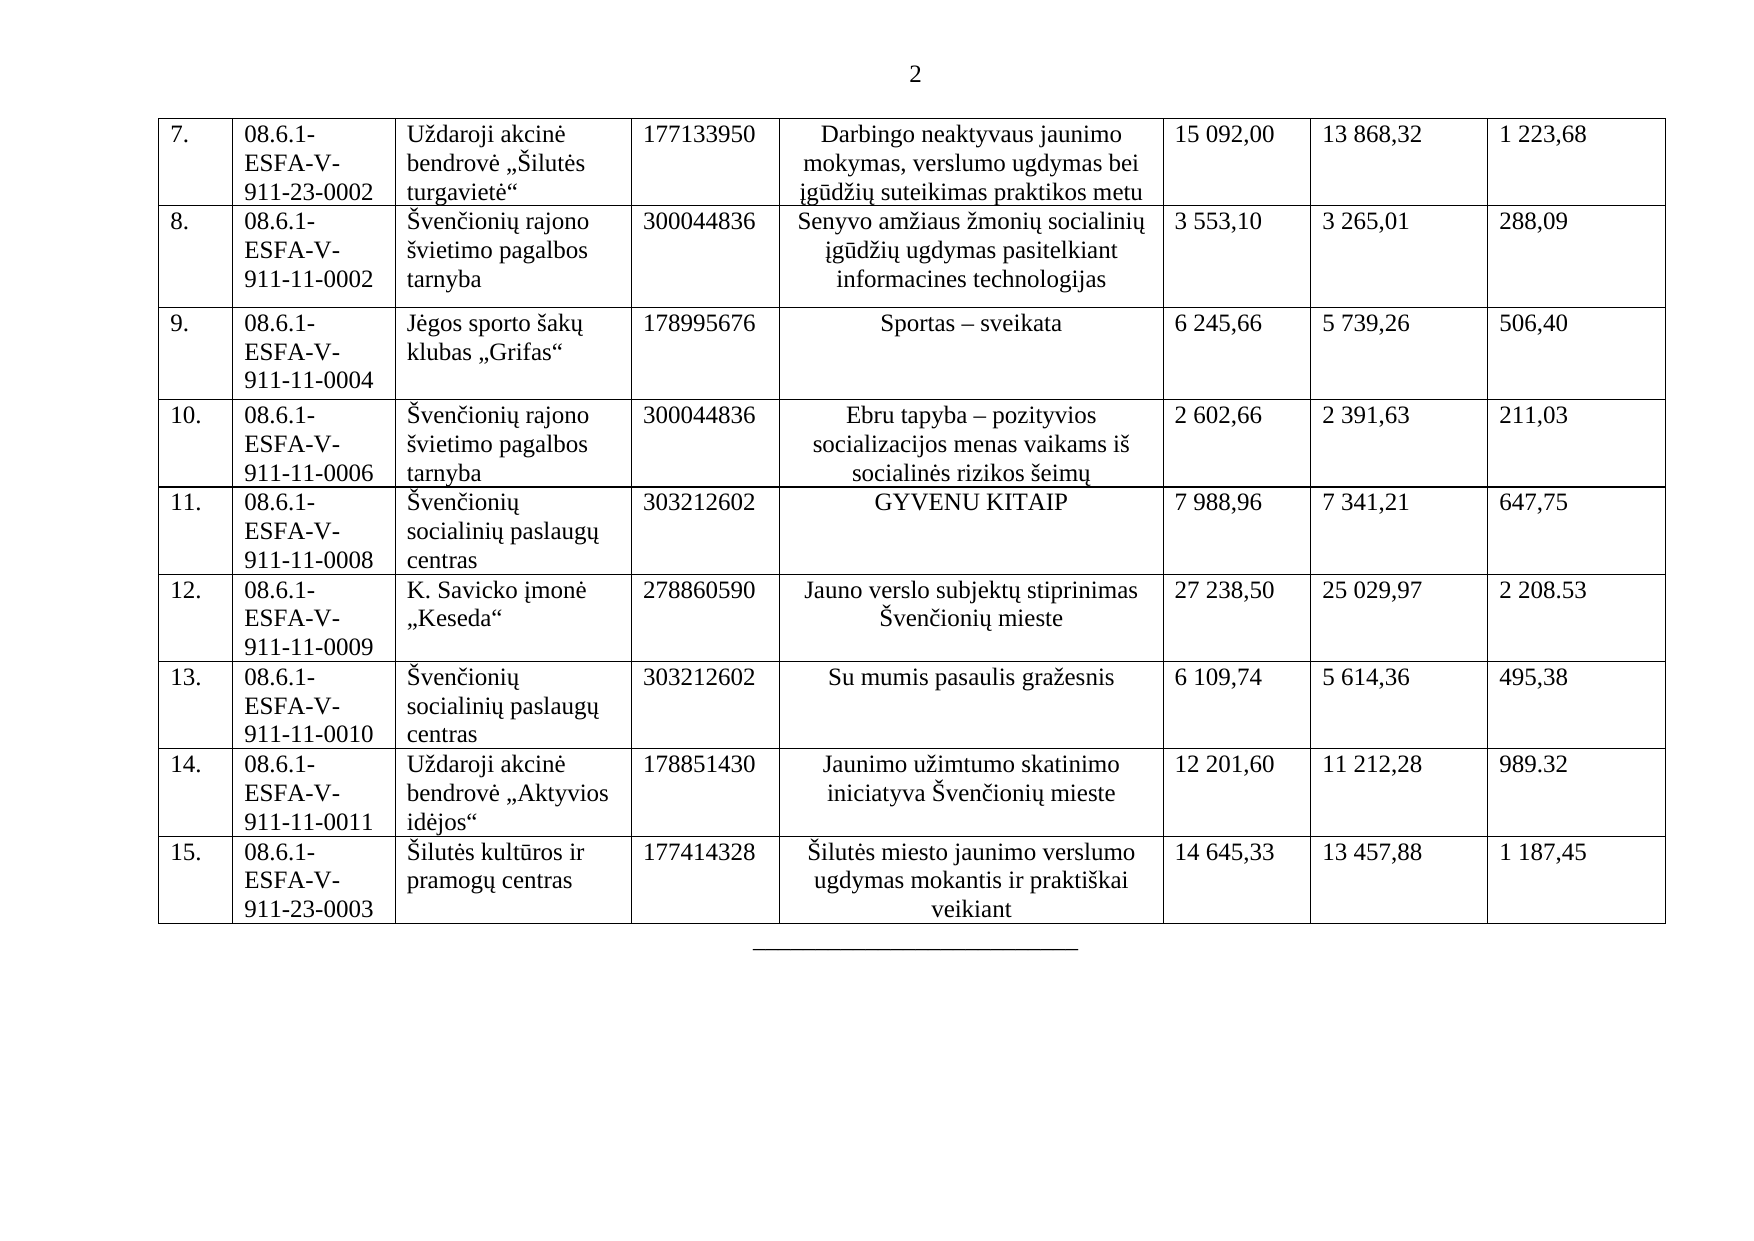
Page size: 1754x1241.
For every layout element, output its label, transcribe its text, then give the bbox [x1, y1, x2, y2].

table_cell 08.6.1-ESFA-V-911-23-0003 [233, 837, 395, 923]
table_cell 08.6.1-ESFA-V-911-23-0002 [233, 119, 395, 205]
table_cell 5 614,36 [1311, 662, 1487, 748]
table_cell 9. [159, 308, 232, 399]
table_cell 11. [159, 488, 232, 574]
table_cell 303212602 [632, 662, 779, 748]
table_cell 1 223,68 [1488, 119, 1665, 205]
table_cell 300044836 [632, 400, 779, 486]
table_cell 15. [159, 837, 232, 923]
table_cell Jėgos sporto šakų klubas „Grifas“ [396, 308, 631, 399]
table_cell 13. [159, 662, 232, 748]
table_cell 2 391,63 [1311, 400, 1487, 486]
table_cell 2 602,66 [1164, 400, 1310, 486]
table_cell 13 457,88 [1311, 837, 1487, 923]
table_cell Su mumis pasaulis gražesnis [780, 662, 1163, 748]
table_cell 278860590 [632, 575, 779, 661]
table_cell 08.6.1-ESFA-V-911-11-0002 [233, 206, 395, 307]
table_cell 178851430 [632, 749, 779, 836]
table_cell K. Savicko įmonė „Keseda“ [396, 575, 631, 661]
table_cell 14. [159, 749, 232, 836]
table_cell 25 029,97 [1311, 575, 1487, 661]
table_cell 08.6.1-ESFA-V-911-11-0010 [233, 662, 395, 748]
table_cell 6 109,74 [1164, 662, 1310, 748]
table_cell Švenčionių socialinių paslaugų centras [396, 488, 631, 574]
table_cell 3 265,01 [1311, 206, 1487, 307]
table_cell 12. [159, 575, 232, 661]
table_cell 11 212,28 [1311, 749, 1487, 836]
table_cell GYVENU KITAIP [780, 488, 1163, 574]
table_cell Švenčionių rajono švietimo pagalbos tarnyba [396, 206, 631, 307]
table_cell 13 868,32 [1311, 119, 1487, 205]
table_cell Sportas – sveikata [780, 308, 1163, 399]
table_cell 14 645,33 [1164, 837, 1310, 923]
table_cell Uždaroji akcinė bendrovė „Šilutės turgavietė“ [396, 119, 631, 205]
table_cell 211,03 [1488, 400, 1665, 486]
table_cell Jauno verslo subjektų stiprinimas Švenčionių mieste [780, 575, 1163, 661]
table_cell Šilutės miesto jaunimo verslumo ugdymas mokantis ir praktiškai veikiant [780, 837, 1163, 923]
table_cell 5 739,26 [1311, 308, 1487, 399]
table_cell 7 988,96 [1164, 488, 1310, 574]
table_cell 177414328 [632, 837, 779, 923]
table_cell Senyvo amžiaus žmonių socialinių įgūdžių ugdymas pasitelkiant informacines technologijas [780, 206, 1163, 307]
table_cell 6 245,66 [1164, 308, 1310, 399]
table_cell 8. [159, 206, 232, 307]
table_cell 177133950 [632, 119, 779, 205]
table_cell Jaunimo užimtumo skatinimo iniciatyva Švenčionių mieste [780, 749, 1163, 836]
table_cell 3 553,10 [1164, 206, 1310, 307]
table_cell 7 341,21 [1311, 488, 1487, 574]
table_cell Darbingo neaktyvaus jaunimo mokymas, verslumo ugdymas bei įgūdžių suteikimas praktikos metu [780, 119, 1163, 205]
table_cell 288,09 [1488, 206, 1665, 307]
text __________________________ [148, 924, 1683, 953]
table_cell Šilutės kultūros ir pramogų centras [396, 837, 631, 923]
table_cell 300044836 [632, 206, 779, 307]
table_cell 08.6.1-ESFA-V-911-11-0009 [233, 575, 395, 661]
table_cell 12 201,60 [1164, 749, 1310, 836]
table_cell 08.6.1-ESFA-V-911-11-0008 [233, 488, 395, 574]
table_cell 495,38 [1488, 662, 1665, 748]
table_cell 989.32 [1488, 749, 1665, 836]
table_cell 08.6.1-ESFA-V-911-11-0011 [233, 749, 395, 836]
table_cell 647,75 [1488, 488, 1665, 574]
table_cell 08.6.1-ESFA-V-911-11-0004 [233, 308, 395, 399]
table_cell 178995676 [632, 308, 779, 399]
table_cell 7. [159, 119, 232, 205]
table_cell 15 092,00 [1164, 119, 1310, 205]
table_cell 1 187,45 [1488, 837, 1665, 923]
table_cell 27 238,50 [1164, 575, 1310, 661]
table_cell 303212602 [632, 488, 779, 574]
table_cell Ebru tapyba – pozityvios socializacijos menas vaikams iš socialinės rizikos šeimų [780, 400, 1163, 486]
table_cell Švenčionių rajono švietimo pagalbos tarnyba [396, 400, 631, 486]
table_cell Uždaroji akcinė bendrovė „Aktyvios idėjos“ [396, 749, 631, 836]
table_cell 08.6.1-ESFA-V-911-11-0006 [233, 400, 395, 486]
table_cell 2 208.53 [1488, 575, 1665, 661]
table_cell 506,40 [1488, 308, 1665, 399]
table_cell 10. [159, 400, 232, 486]
table_cell Švenčionių socialinių paslaugų centras [396, 662, 631, 748]
